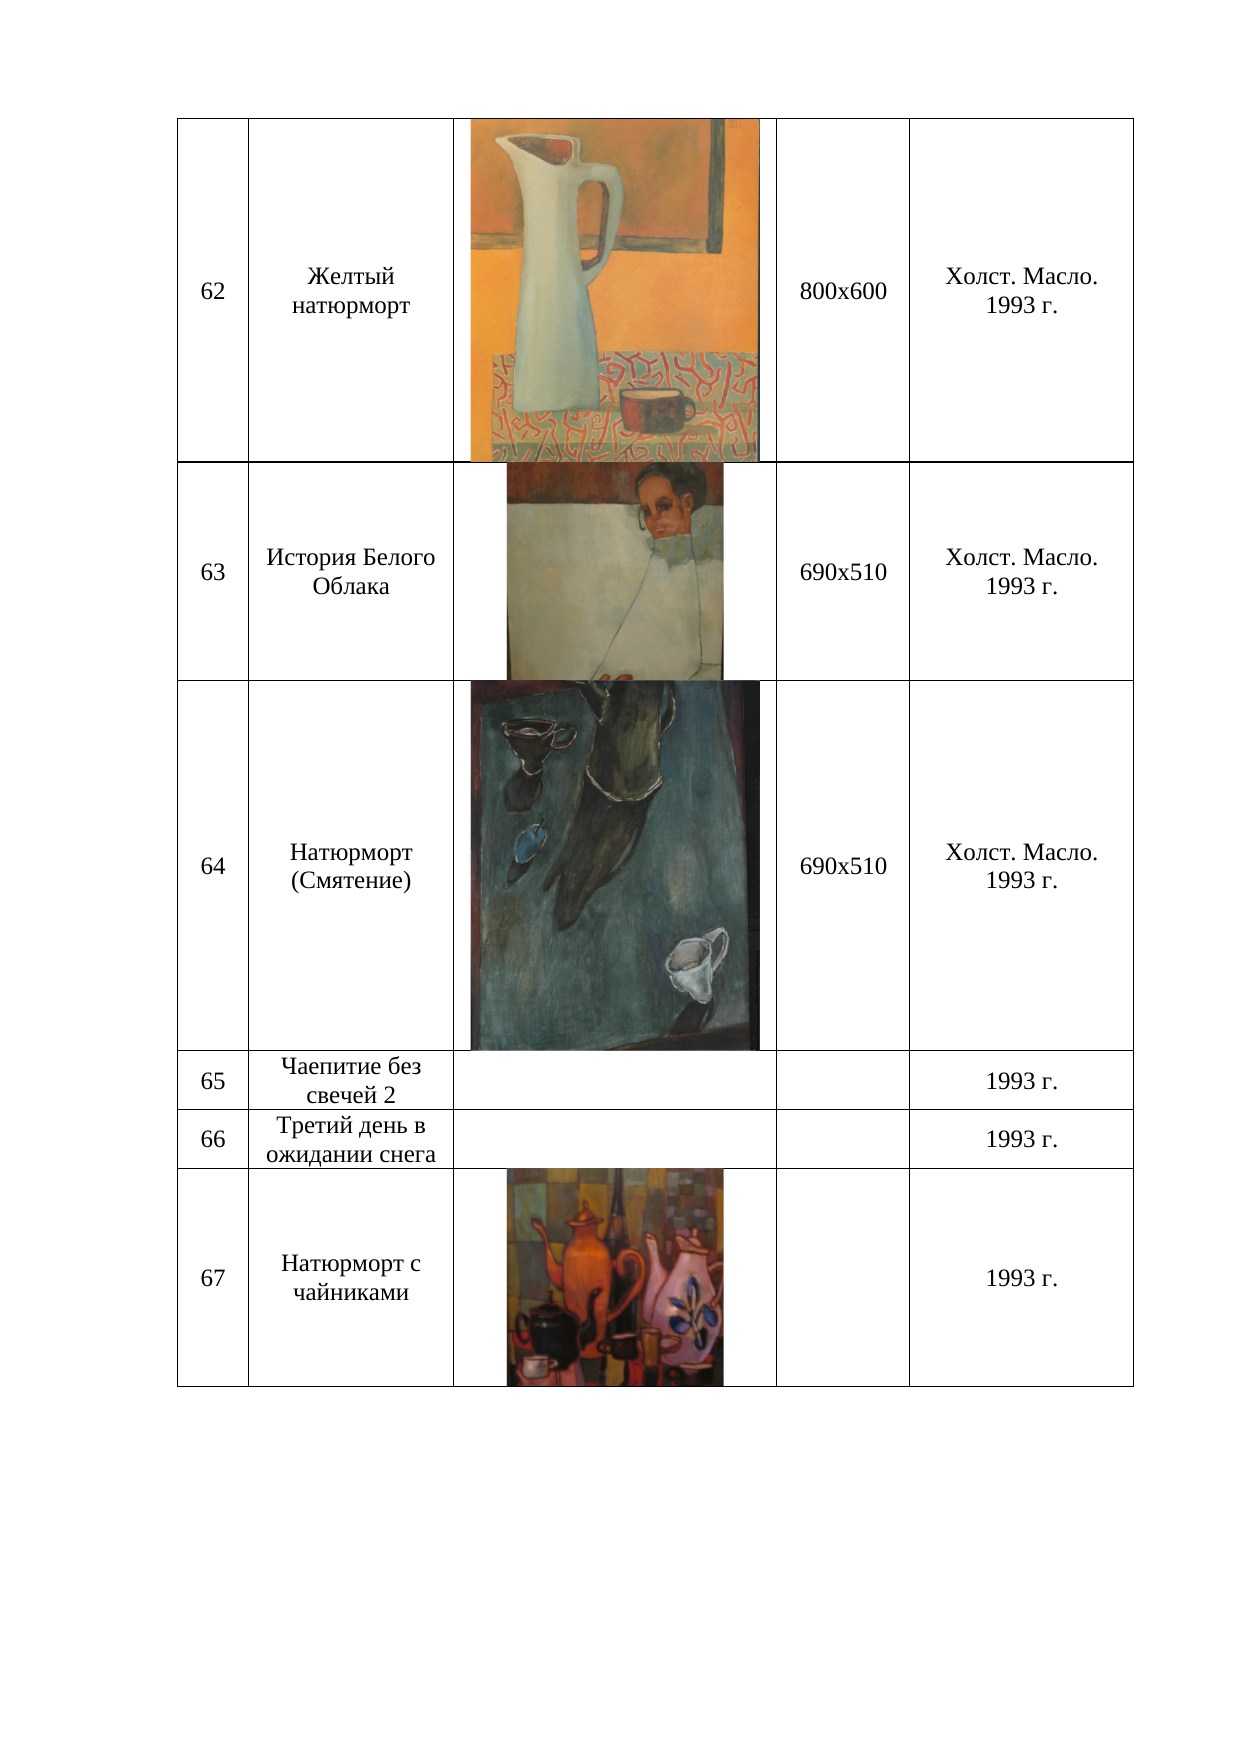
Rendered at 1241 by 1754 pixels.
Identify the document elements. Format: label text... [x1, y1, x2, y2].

table_cell 66 [178, 1110, 248, 1167]
table_cell 62 [178, 119, 248, 461]
table_cell 1993 г. [910, 1051, 1133, 1109]
table_cell 800x600 [777, 119, 909, 461]
table_cell [724, 1169, 776, 1386]
table_cell [454, 1051, 776, 1109]
table_cell [760, 681, 776, 1050]
table_cell Холст. Масло. 1993 г. [910, 119, 1133, 461]
table_cell [454, 681, 470, 1050]
table_cell [777, 1110, 909, 1167]
table_cell [777, 1169, 909, 1386]
table_cell Чаепитие без свечей 2 [249, 1051, 453, 1109]
table_cell Холст. Масло. 1993 г. [910, 681, 1133, 1050]
table_cell [454, 119, 470, 461]
table_cell [760, 119, 776, 461]
table_cell Натюрморт с чайниками [249, 1169, 453, 1386]
table_cell Желтый натюрморт [249, 119, 453, 461]
table_cell [454, 463, 506, 679]
table_cell Холст. Масло. 1993 г. [910, 463, 1133, 679]
table_cell [454, 1110, 776, 1167]
table_cell 65 [178, 1051, 248, 1109]
table_cell 690x510 [777, 463, 909, 679]
table_cell 690x510 [777, 681, 909, 1050]
table_cell 1993 г. [910, 1110, 1133, 1167]
table_cell 1993 г. [910, 1169, 1133, 1386]
table_cell Натюрморт (Смятение) [249, 681, 453, 1050]
table_cell 64 [178, 681, 248, 1050]
table_cell История Белого Облака [249, 463, 453, 679]
table_cell 63 [178, 463, 248, 679]
table_cell [724, 463, 776, 679]
table_cell Третий день в ожидании снега [249, 1110, 453, 1167]
table_cell 67 [178, 1169, 248, 1386]
table_cell [777, 1051, 909, 1109]
table_cell [454, 1169, 506, 1386]
